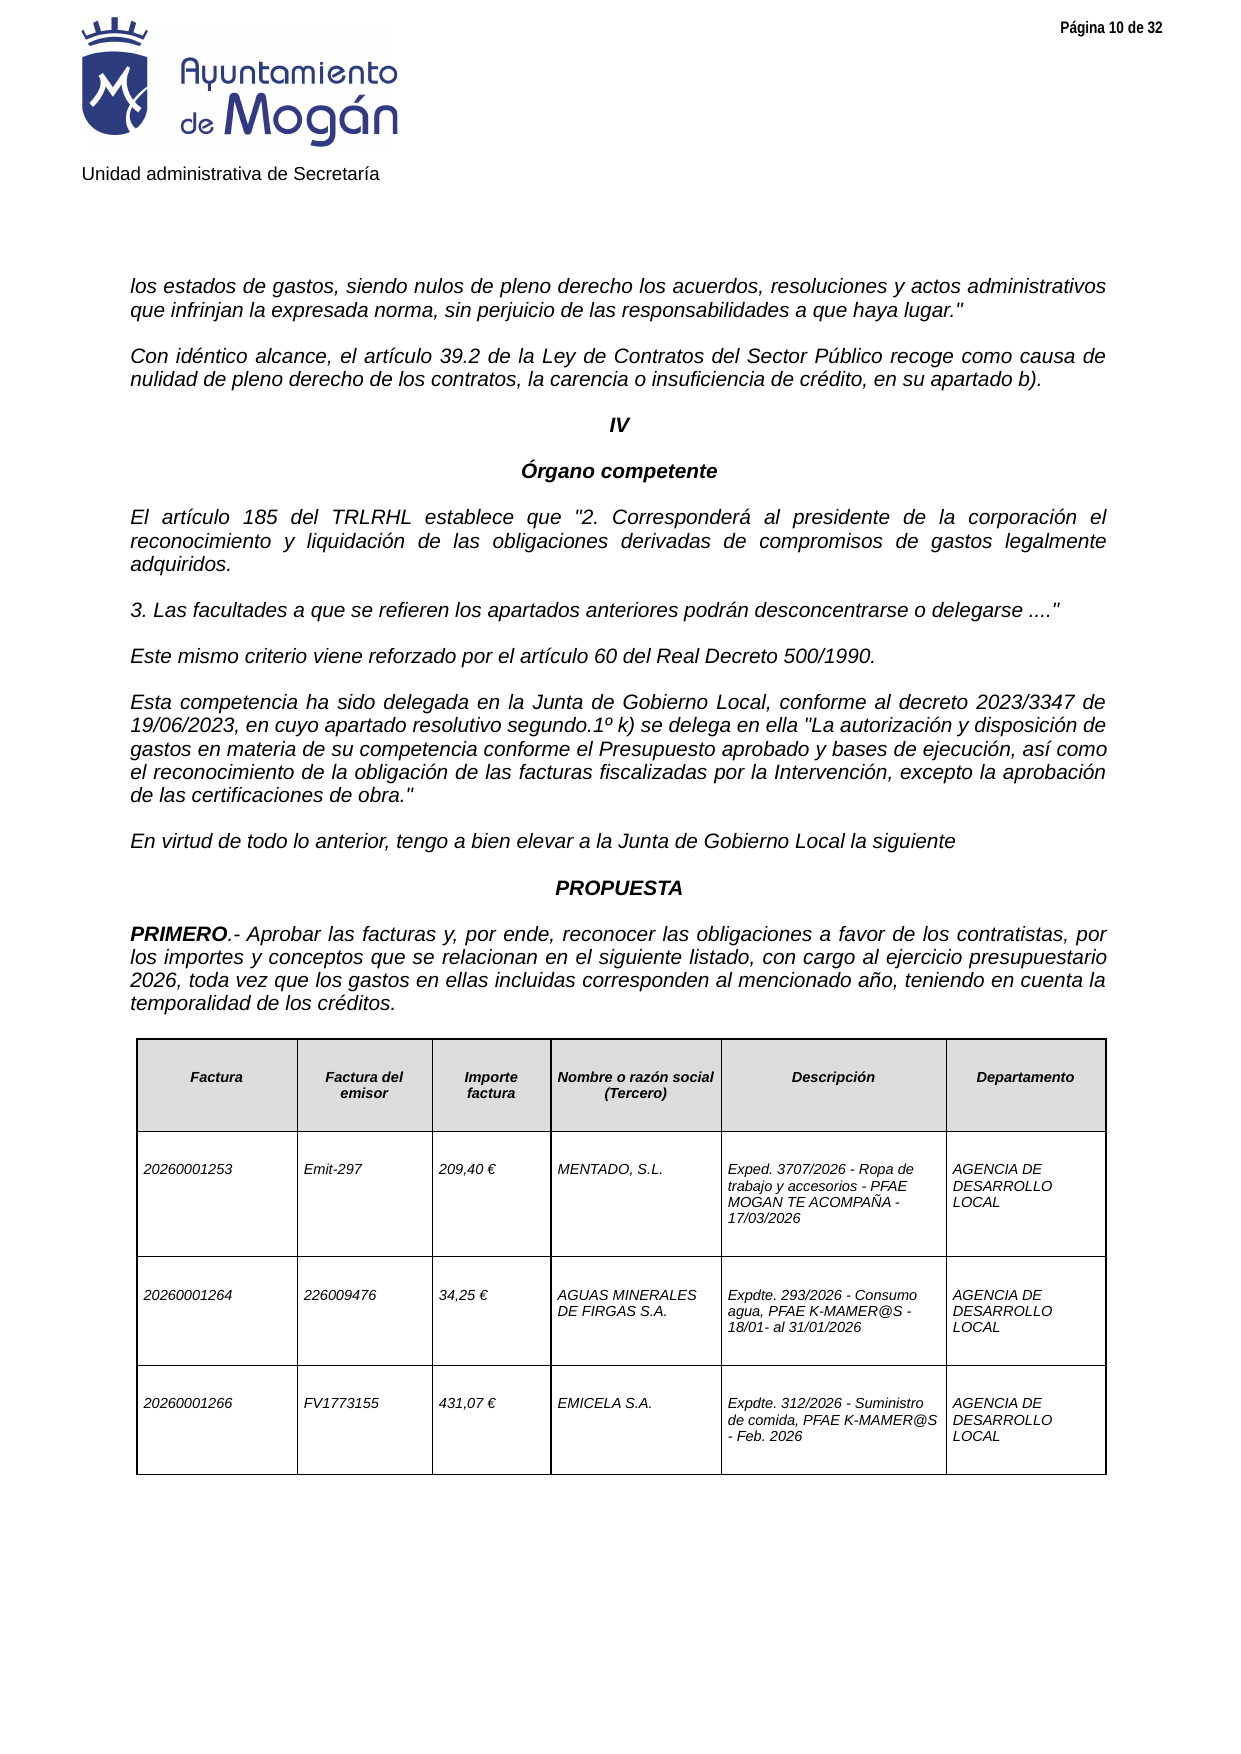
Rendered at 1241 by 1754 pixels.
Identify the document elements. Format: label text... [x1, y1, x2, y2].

table_header Factura [138, 1040, 297, 1131]
table_cell AGENCIA DE DESARROLLO LOCAL [947, 1366, 1105, 1473]
table_header Descripción [722, 1040, 946, 1131]
text PRIMERO.- Aprobar las facturas y, por ende, reconocer las obligaciones a favor de los contratistas, por los importes y conceptos que se relacionan en el siguiente listado, con cargo al ejercicio presupuestario 2026, toda vez que los gastos en ellas incluidas corresponden al mencionado año, teniendo en cuenta la temporalidad de los créditos. [130, 922, 1110, 1015]
table_cell Exped. 3707/2026 - Ropa de trabajo y accesorios - PFAE MOGAN TE ACOMPAÑA - 17/03/2026 [722, 1132, 946, 1256]
table_cell 20260001264 [138, 1257, 297, 1364]
table_cell Emit-297 [298, 1132, 432, 1256]
text 3. Las facultades a que se refieren los apartados anteriores podrán desconcentrarse o delegarse ...." [130, 598, 1110, 622]
table_header Nombre o razón social (Tercero) [552, 1040, 721, 1131]
table_cell 34,25 € [433, 1257, 550, 1364]
table_cell AGENCIA DE DESARROLLO LOCAL [947, 1257, 1105, 1364]
table_header Departamento [947, 1040, 1105, 1131]
table_cell 431,07 € [433, 1366, 550, 1473]
text El artículo 185 del TRLRHL establece que "2. Corresponderá al presidente de la corporación el reconocimiento y liquidación de las obligaciones derivadas de compromisos de gastos legalmente adquiridos. [130, 506, 1110, 576]
text En virtud de todo lo anterior, tengo a bien elevar a la Junta de Gobierno Local la siguiente [130, 830, 1110, 853]
text Esta competencia ha sido delegada en la Junta de Gobierno Local, conforme al decreto 2023/3347 de 19/06/2023, en cuyo apartado resolutivo segundo.1º k) se delega en ella "La autorización y disposición de gastos en materia de su competencia conforme el Presupuesto aprobado y bases de ejecución, así como el reconocimiento de la obligación de las facturas fiscalizadas por la Intervención, excepto la aprobación de las certificaciones de obra." [130, 691, 1110, 807]
table_cell AGUAS MINERALES DE FIRGAS S.A. [552, 1257, 721, 1364]
text Órgano competente [130, 460, 1110, 483]
table_cell 226009476 [298, 1257, 432, 1364]
table_header Importe factura [433, 1040, 550, 1131]
table_cell 209,40 € [433, 1132, 550, 1256]
picture [81, 17, 398, 153]
text IV [130, 414, 1110, 437]
table_cell Expdte. 312/2026 - Suministro de comida, PFAE K-MAMER@S - Feb. 2026 [722, 1366, 946, 1473]
table_cell FV1773155 [298, 1366, 432, 1473]
table_cell 20260001266 [138, 1366, 297, 1473]
text Con idéntico alcance, el artículo 39.2 de la Ley de Contratos del Sector Público recoge como causa de nulidad de pleno derecho de los contratos, la carencia o insuficiencia de crédito, en su apartado b). [130, 344, 1110, 391]
text PROPUESTA [130, 876, 1110, 899]
table_cell 20260001253 [138, 1132, 297, 1256]
table_cell EMICELA S.A. [552, 1366, 721, 1473]
text Este mismo criterio viene reforzado por el artículo 60 del Real Decreto 500/1990. [130, 645, 1110, 668]
table_cell Expdte. 293/2026 - Consumo agua, PFAE K-MAMER@S - 18/01- al 31/01/2026 [722, 1257, 946, 1364]
table_cell AGENCIA DE DESARROLLO LOCAL [947, 1132, 1105, 1256]
table_cell MENTADO, S.L. [552, 1132, 721, 1256]
table_header Factura del emisor [298, 1040, 432, 1131]
text los estados de gastos, siendo nulos de pleno derecho los acuerdos, resoluciones y actos administrativos que infrinjan la expresada norma, sin perjuicio de las responsabilidades a que haya lugar." [130, 275, 1110, 321]
